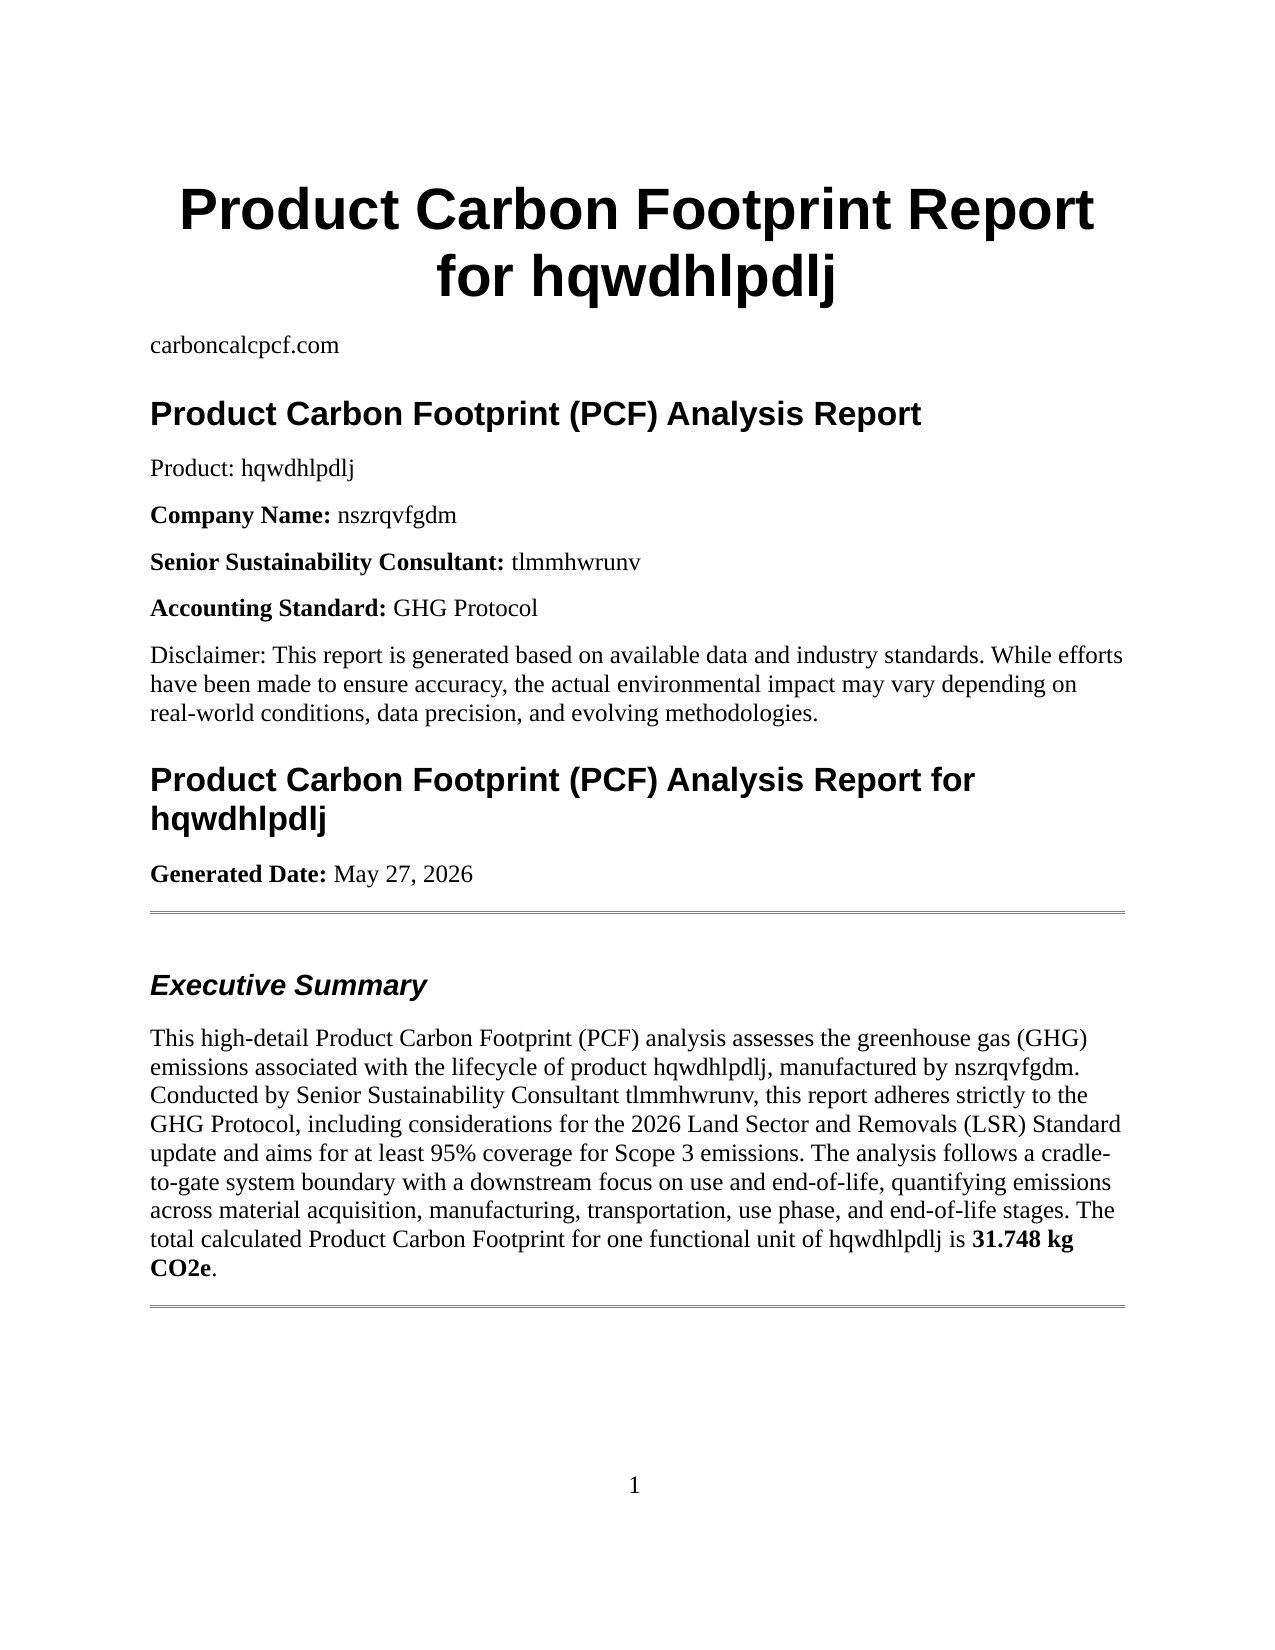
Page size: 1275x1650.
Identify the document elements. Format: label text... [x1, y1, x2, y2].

text Disclaimer: This report is generated based on available data and industry standards. While efforts have been made to ensure accuracy, the actual environmental impact may vary depending on real-world conditions, data precision, and evolving methodologies. [150, 640, 1125, 726]
text Generated Date: May 27, 2026 [150, 859, 1125, 888]
subtitle Executive Summary [150, 968, 1125, 1001]
text Company Name: nszrqvfgdm [150, 500, 1125, 529]
subtitle Product Carbon Footprint (PCF) Analysis Report for hqwdhlpdlj [150, 760, 1125, 838]
text Accounting Standard: GHG Protocol [150, 593, 1125, 622]
subtitle Product Carbon Footprint (PCF) Analysis Report [150, 393, 1125, 432]
text Product: hqwdhlpdlj [150, 453, 1125, 482]
text This high-detail Product Carbon Footprint (PCF) analysis assesses the greenhouse gas (GHG) emissions associated with the lifecycle of product hqwdhlpdlj, manufactured by nszrqvfgdm. Conducted by Senior Sustainability Consultant tlmmhwrunv, this report adheres strictly to the GHG Protocol, including considerations for the 2026 Land Sector and Removals (LSR) Standard update and aims for at least 95% coverage for Scope 3 emissions. The analysis follows a cradle-to-gate system boundary with a downstream focus on use and end-of-life, quantifying emissions across material acquisition, manufacturing, transportation, use phase, and end-of-life stages. The total calculated Product Carbon Footprint for one functional unit of hqwdhlpdlj is 31.748 kg CO2e. [150, 1023, 1125, 1282]
text Senior Sustainability Consultant: tlmmhwrunv [150, 547, 1125, 576]
text carboncalcpcf.com [150, 331, 1125, 359]
title Product Carbon Footprint Report for hqwdhlpdlj [150, 175, 1125, 309]
